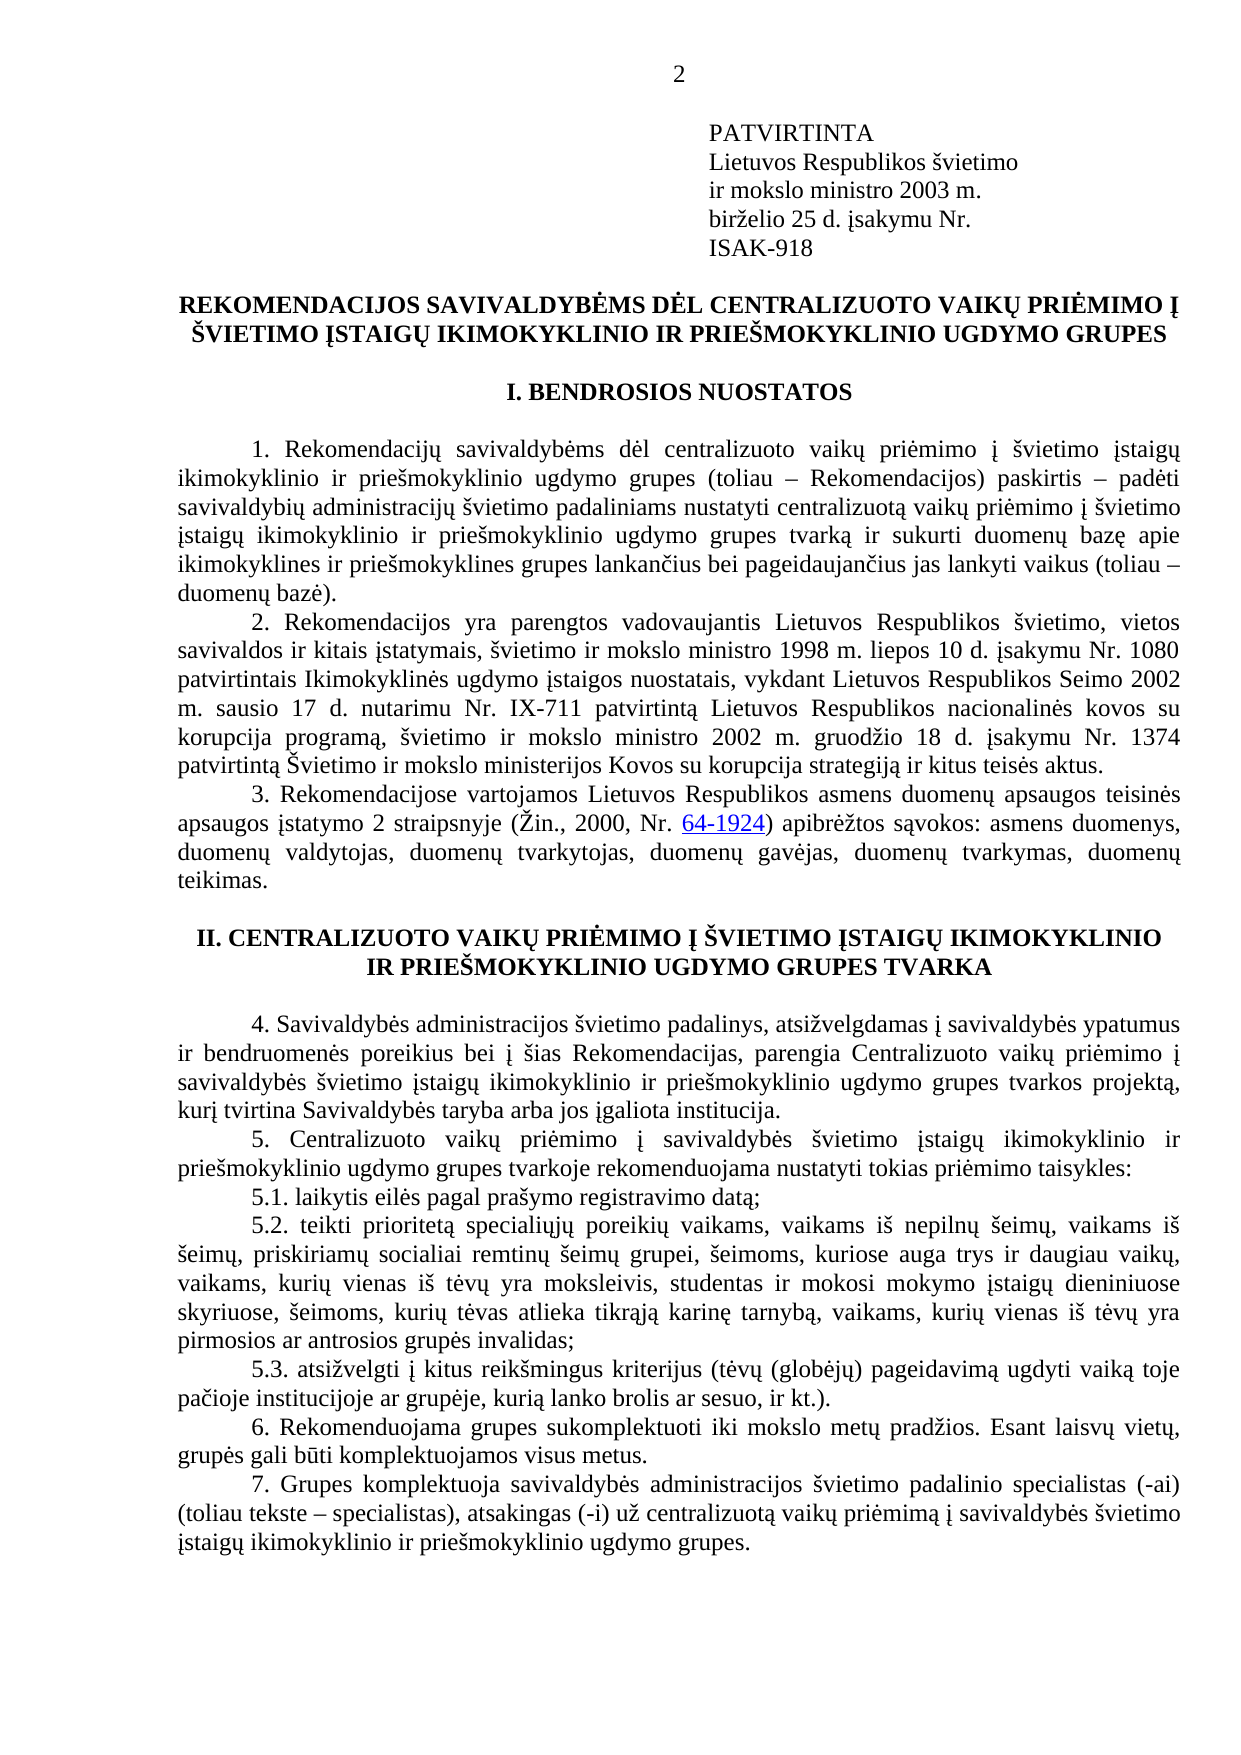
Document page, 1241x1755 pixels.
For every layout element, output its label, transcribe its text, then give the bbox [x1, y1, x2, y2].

text REKOMENDACIJOS SAVIVALDYBĖMS DĖL CENTRALIZUOTO VAIKŲ PRIĖMIMO Į [177, 291, 1181, 319]
text ŠVIETIMO ĮSTAIGŲ IKIMOKYKLINIO IR PRIEŠMOKYKLINIO UGDYMO GRUPES [177, 319, 1181, 348]
text 7. Grupes komplektuoja savivaldybės administracijos švietimo padalinio specialistas (-ai) (toliau tekste – specialistas), atsakingas (-i) už centralizuotą vaikų priėmimą į savivaldybės švietimo įstaigų ikimokyklinio ir priešmokyklinio ugdymo grupes. [177, 1469, 1181, 1556]
text 5.1. laikytis eilės pagal prašymo registravimo datą; [177, 1182, 1181, 1211]
text Lietuvos Respublikos švietimo [177, 147, 1181, 176]
text 3. Rekomendacijose vartojamos Lietuvos Respublikos asmens duomenų apsaugos teisinės apsaugos įstatymo 2 straipsnyje (Žin., 2000, Nr. 64-1924) apibrėžtos sąvokos: asmens duomenys, duomenų valdytojas, duomenų tvarkytojas, duomenų gavėjas, duomenų tvarkymas, duomenų teikimas. [177, 779, 1181, 894]
text II. CENTRALIZUOTO VAIKŲ PRIĖMIMO Į ŠVIETIMO ĮSTAIGŲ IKIMOKYKLINIO [177, 923, 1181, 952]
text ir mokslo ministro 2003 m. [177, 176, 1181, 204]
text 2. Rekomendacijos yra parengtos vadovaujantis Lietuvos Respublikos švietimo, vietos savivaldos ir kitais įstatymais, švietimo ir mokslo ministro 1998 m. liepos 10 d. įsakymu Nr. 1080 patvirtintais Ikimokyklinės ugdymo įstaigos nuostatais, vykdant Lietuvos Respublikos Seimo 2002 m. sausio 17 d. nutarimu Nr. IX-711 patvirtintą Lietuvos Respublikos nacionalinės kovos su korupcija programą, švietimo ir mokslo ministro 2002 m. gruodžio 18 d. įsakymu Nr. 1374 patvirtintą Švietimo ir mokslo ministerijos Kovos su korupcija strategiją ir kitus teisės aktus. [177, 607, 1181, 779]
text 5. Centralizuoto vaikų priėmimo į savivaldybės švietimo įstaigų ikimokyklinio ir priešmokyklinio ugdymo grupes tvarkoje rekomenduojama nustatyti tokias priėmimo taisykles: [177, 1124, 1181, 1182]
text birželio 25 d. įsakymu Nr. [177, 204, 1181, 233]
text 6. Rekomenduojama grupes sukomplektuoti iki mokslo metų pradžios. Esant laisvų vietų, grupės gali būti komplektuojamos visus metus. [177, 1412, 1181, 1469]
text I. BENDROSIOS NUOSTATOS [177, 377, 1181, 406]
text ISAK-918 [177, 233, 1181, 262]
text 1. Rekomendacijų savivaldybėms dėl centralizuoto vaikų priėmimo į švietimo įstaigų ikimokyklinio ir priešmokyklinio ugdymo grupes (toliau – Rekomendacijos) paskirtis – padėti savivaldybių administracijų švietimo padaliniams nustatyti centralizuotą vaikų priėmimo į švietimo įstaigų ikimokyklinio ir priešmokyklinio ugdymo grupes tvarką ir sukurti duomenų bazę apie ikimokyklines ir priešmokyklines grupes lankančius bei pageidaujančius jas lankyti vaikus (toliau – duomenų bazė). [177, 434, 1181, 607]
text 5.2. teikti prioritetą specialiųjų poreikių vaikams, vaikams iš nepilnų šeimų, vaikams iš šeimų, priskiriamų socialiai remtinų šeimų grupei, šeimoms, kuriose auga trys ir daugiau vaikų, vaikams, kurių vienas iš tėvų yra moksleivis, studentas ir mokosi mokymo įstaigų dieniniuose skyriuose, šeimoms, kurių tėvas atlieka tikrąją karinę tarnybą, vaikams, kurių vienas iš tėvų yra pirmosios ar antrosios grupės invalidas; [177, 1211, 1181, 1354]
text IR PRIEŠMOKYKLINIO UGDYMO GRUPES TVARKA [177, 952, 1181, 981]
text PATVIRTINTA [177, 118, 1181, 147]
text 5.3. atsižvelgti į kitus reikšmingus kriterijus (tėvų (globėjų) pageidavimą ugdyti vaiką toje pačioje institucijoje ar grupėje, kurią lanko brolis ar sesuo, ir kt.). [177, 1354, 1181, 1412]
text 4. Savivaldybės administracijos švietimo padalinys, atsižvelgdamas į savivaldybės ypatumus ir bendruomenės poreikius bei į šias Rekomendacijas, parengia Centralizuoto vaikų priėmimo į savivaldybės švietimo įstaigų ikimokyklinio ir priešmokyklinio ugdymo grupes tvarkos projektą, kurį tvirtina Savivaldybės taryba arba jos įgaliota institucija. [177, 1009, 1181, 1124]
